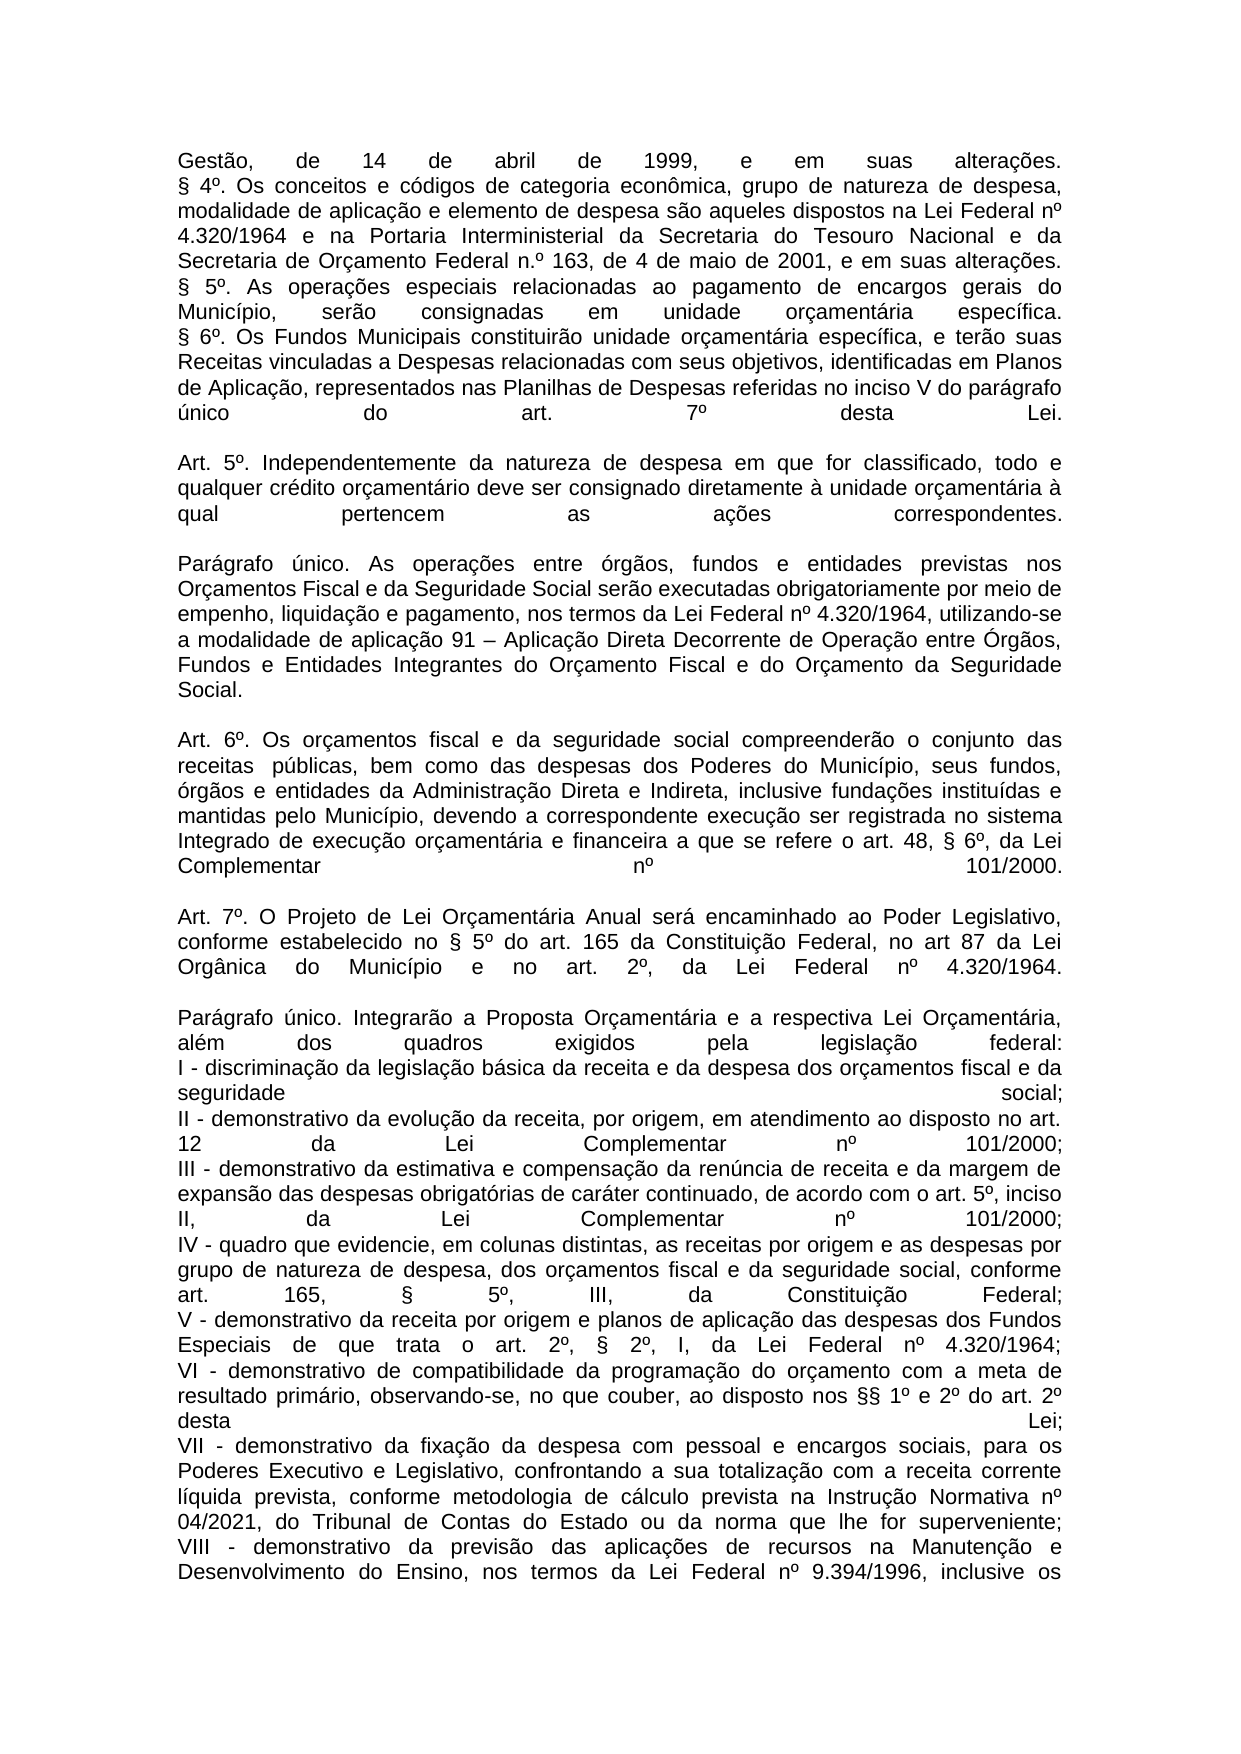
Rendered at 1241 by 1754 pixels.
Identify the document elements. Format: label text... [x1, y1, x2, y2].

text Gestão, de 14 de abril de 1999, e em suas alterações. § 4º. Os conceitos e códigos de categoria econômica, grupo de natureza de despesa, modalidade de aplicação e elemento de despesa são aqueles dispostos na Lei Federal nº 4.320/1964 e na Portaria Interministerial da Secretaria do Tesouro Nacional e da Secretaria de Orçamento Federal n.º 163, de 4 de maio de 2001, e em suas alterações. § 5º. As operações especiais relacionadas ao pagamento de encargos gerais do Município, serão consignadas em unidade orçamentária específica. § 6º. Os Fundos Municipais constituirão unidade orçamentária específica, e terão suas Receitas vinculadas a Despesas relacionadas com seus objetivos, identificadas em Planos de Aplicação, representados nas Planilhas de Despesas referidas no inciso V do parágrafo único do art. 7º desta Lei. Art. 5º. Independentemente da natureza de despesa em que for classificado, todo e qualquer crédito orçamentário deve ser consignado diretamente à unidade orçamentária à qual pertencem as ações correspondentes. Parágrafo único. As operações entre órgãos, fundos e entidades previstas nos Orçamentos Fiscal e da Seguridade Social serão executadas obrigatoriamente por meio de empenho, liquidação e pagamento, nos termos da Lei Federal nº 4.320/1964, utilizando-se a modalidade de aplicação 91 – Aplicação Direta Decorrente de Operação entre Órgãos, Fundos e Entidades Integrantes do Orçamento Fiscal e do Orçamento da Seguridade Social. Art. 6º. Os orçamentos fiscal e da seguridade social compreenderão o conjunto das receitas públicas, bem como das despesas dos Poderes do Município, seus fundos, órgãos e entidades da Administração Direta e Indireta, inclusive fundações instituídas e mantidas pelo Município, devendo a correspondente execução ser registrada no sistema Integrado de execução orçamentária e financeira a que se refere o art. 48, § 6º, da Lei Complementar nº 101/2000. Art. 7º. O Projeto de Lei Orçamentária Anual será encaminhado ao Poder Legislativo, conforme estabelecido no § 5º do art. 165 da Constituição Federal, no art 87 da Lei Orgânica do Município e no art. 2º, da Lei Federal nº 4.320/1964. Parágrafo único. Integrarão a Proposta Orçamentária e a respectiva Lei Orçamentária, além dos quadros exigidos pela legislação federal: I - discriminação da legislação básica da receita e da despesa dos orçamentos fiscal e da seguridade social; II - demonstrativo da evolução da receita, por origem, em atendimento ao disposto no art. 12 da Lei Complementar nº 101/2000; III - demonstrativo da estimativa e compensação da renúncia de receita e da margem de expansão das despesas obrigatórias de caráter continuado, de acordo com o art. 5º, inciso II, da Lei Complementar nº 101/2000; IV - quadro que evidencie, em colunas distintas, as receitas por origem e as despesas por grupo de natureza de despesa, dos orçamentos fiscal e da seguridade social, conforme art. 165, § 5º, III, da Constituição Federal; V - demonstrativo da receita por origem e planos de aplicação das despesas dos Fundos Especiais de que trata o art. 2º, § 2º, I, da Lei Federal nº 4.320/1964; VI - demonstrativo de compatibilidade da programação do orçamento com a meta de resultado primário, observando-se, no que couber, ao disposto nos §§ 1º e 2º do art. 2º desta Lei; VII - demonstrativo da fixação da despesa com pessoal e encargos sociais, para os Poderes Executivo e Legislativo, confrontando a sua totalização com a receita corrente líquida prevista, conforme metodologia de cálculo prevista na Instrução Normativa nº 04/2021, do Tribunal de Contas do Estado ou da norma que lhe for superveniente; VIII - demonstrativo da previsão das aplicações de recursos na Manutenção e Desenvolvimento do Ensino, nos termos da Lei Federal nº 9.394/1996, inclusive os [177, 148, 1063, 1584]
